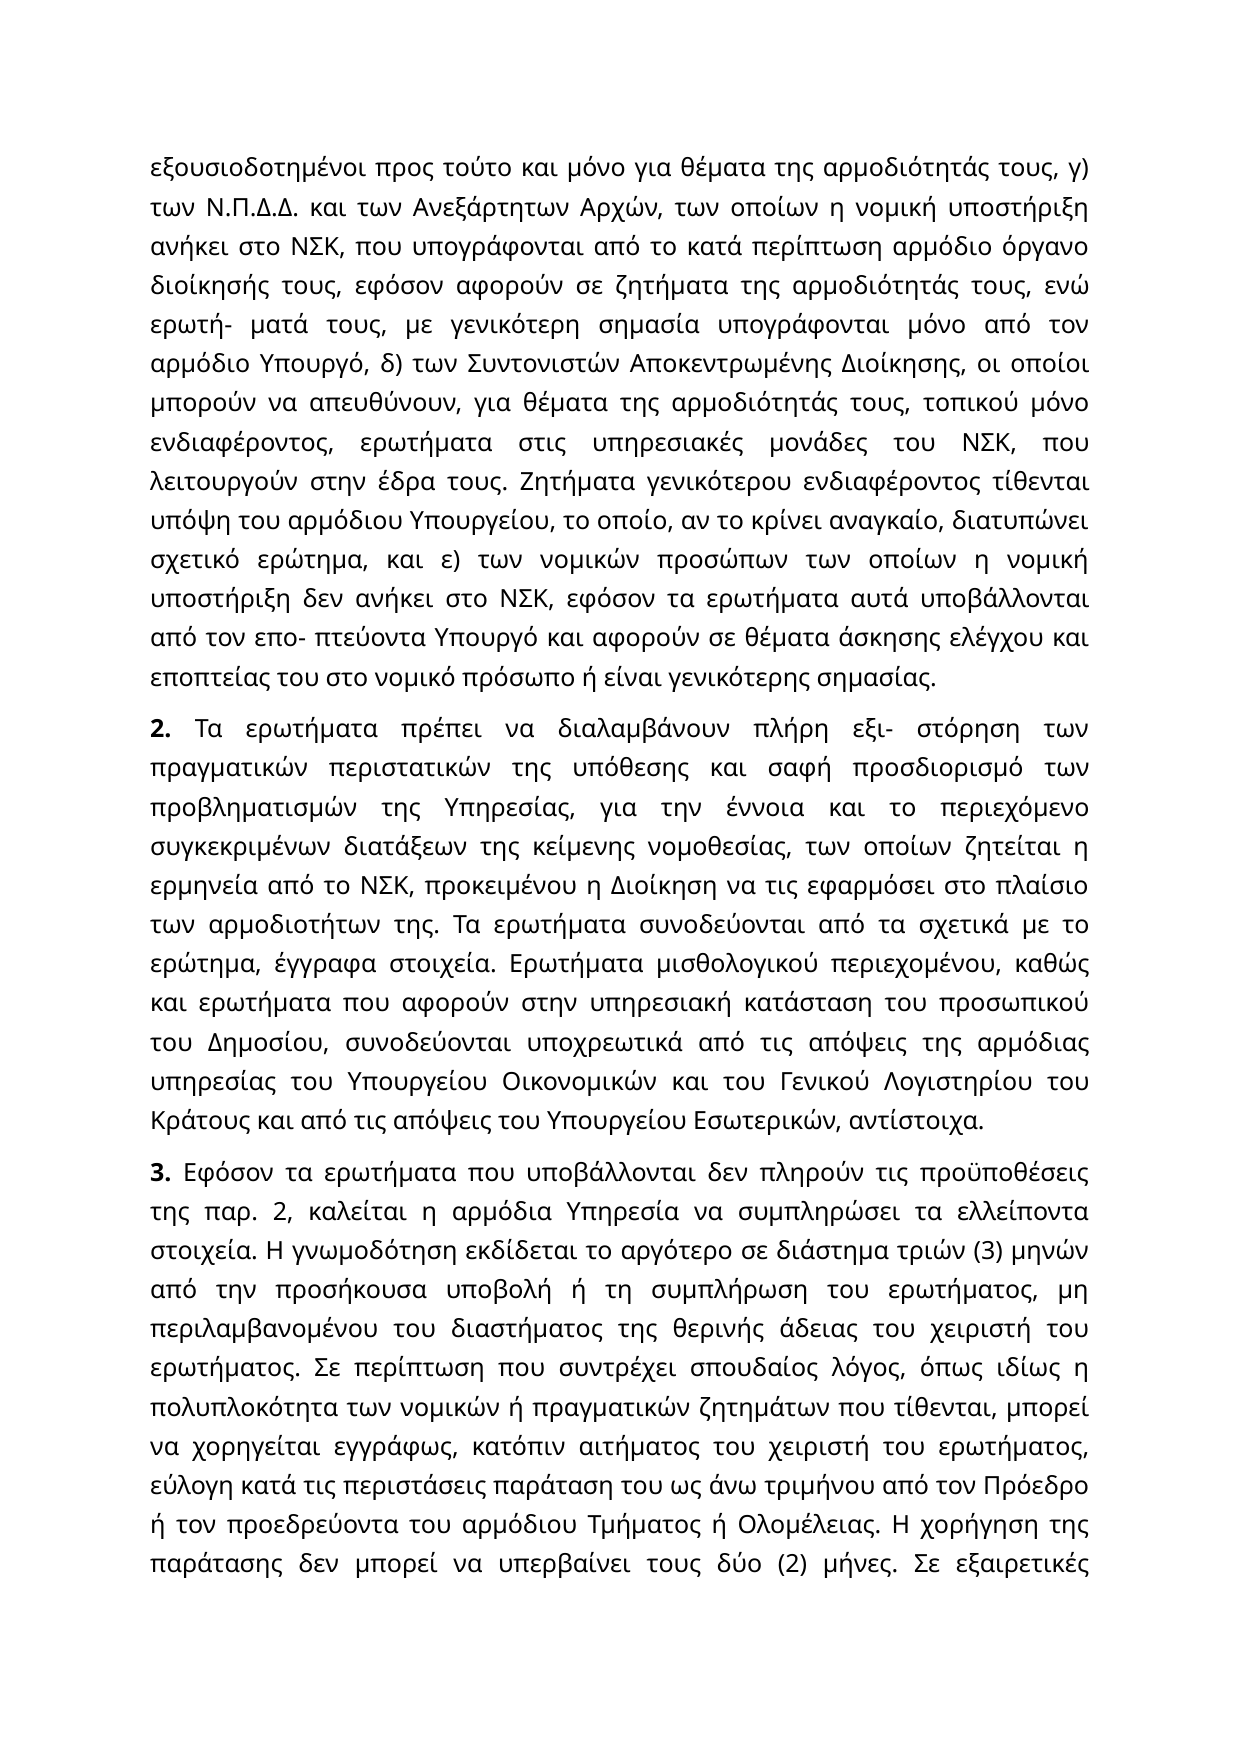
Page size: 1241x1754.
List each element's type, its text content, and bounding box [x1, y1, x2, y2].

text 3. Εφόσον τα ερωτήματα που υποβάλλονται δεν πληρούν τις προϋποθέσεις της παρ. 2, καλείται η αρμόδια Υπηρεσία να συμπληρώσει τα ελλείποντα στοιχεία. Η γνωμοδότηση εκδίδεται το αργότερο σε διάστημα τριών (3) μηνών από την προσήκουσα υποβολή ή τη συμπλήρωση του ερωτήματος, μη περιλαμβανομένου του διαστήματος της θερινής άδειας του χειριστή του ερωτήματος. Σε περίπτωση που συντρέχει σπουδαίος λόγος, όπως ιδίως η πολυπλοκότητα των νομικών ή πραγματικών ζητημάτων που τίθενται, μπορεί να χορηγείται εγγράφως, κατόπιν αιτήματος του χειριστή του ερωτήματος, εύλογη κατά τις περιστάσεις παράταση του ως άνω τριμήνου από τον Πρόεδρο ή τον προεδρεύοντα του αρμόδιου Τμήματος ή Ολομέλειας. Η χορήγηση της παράτασης δεν μπορεί να υπερβαίνει τους δύο (2) μήνες. Σε εξαιρετικές [150, 1154, 1090, 1580]
text εξουσιοδοτημένοι προς τούτο και μόνο για θέματα της αρμοδιότητάς τους, γ) των Ν.Π.Δ.Δ. και των Ανεξάρτητων Αρχών, των οποίων η νομική υποστήριξη ανήκει στο ΝΣΚ, που υπογράφονται από το κατά περίπτωση αρμόδιο όργανο διοίκησής τους, εφόσον αφορούν σε ζητήματα της αρμοδιότητάς τους, ενώ ερωτή- ματά τους, με γενικότερη σημασία υπογράφονται μόνο από τον αρμόδιο Υπουργό, δ) των Συντονιστών Αποκεντρωμένης Διοίκησης, οι οποίοι μπορούν να απευθύνουν, για θέματα της αρμοδιότητάς τους, τοπικού μόνο ενδιαφέροντος, ερωτήματα στις υπηρεσιακές μονάδες του ΝΣΚ, που λειτουργούν στην έδρα τους. Ζητήματα γενικότερου ενδιαφέροντος τίθενται υπόψη του αρμόδιου Υπουργείου, το οποίο, αν το κρίνει αναγκαίο, διατυπώνει σχετικό ερώτημα, και ε) των νομικών προσώπων των οποίων η νομική υποστήριξη δεν ανήκει στο ΝΣΚ, εφόσον τα ερωτήματα αυτά υποβάλλονται από τον επο- πτεύοντα Υπουργό και αφορούν σε θέματα άσκησης ελέγχου και εποπτείας του στο νομικό πρόσωπο ή είναι γενικότερης σημασίας. [150, 150, 1090, 693]
text 2. Τα ερωτήματα πρέπει να διαλαμβάνουν πλήρη εξι- στόρηση των πραγματικών περιστατικών της υπόθεσης και σαφή προσδιορισμό των προβληματισμών της Υπηρεσίας, για την έννοια και το περιεχόμενο συγκεκριμένων διατάξεων της κείμενης νομοθεσίας, των οποίων ζητείται η ερμηνεία από το ΝΣΚ, προκειμένου η Διοίκηση να τις εφαρμόσει στο πλαίσιο των αρμοδιοτήτων της. Τα ερωτήματα συνοδεύονται από τα σχετικά με το ερώτημα, έγγραφα στοιχεία. Ερωτήματα μισθολογικού περιεχομένου, καθώς και ερωτήματα που αφορούν στην υπηρεσιακή κατάσταση του προσωπικού του Δημοσίου, συνοδεύονται υποχρεωτικά από τις απόψεις της αρμόδιας υπηρεσίας του Υπουργείου Οικονομικών και του Γενικού Λογιστηρίου του Κράτους και από τις απόψεις του Υπουργείου Εσωτερικών, αντίστοιχα. [150, 711, 1090, 1137]
